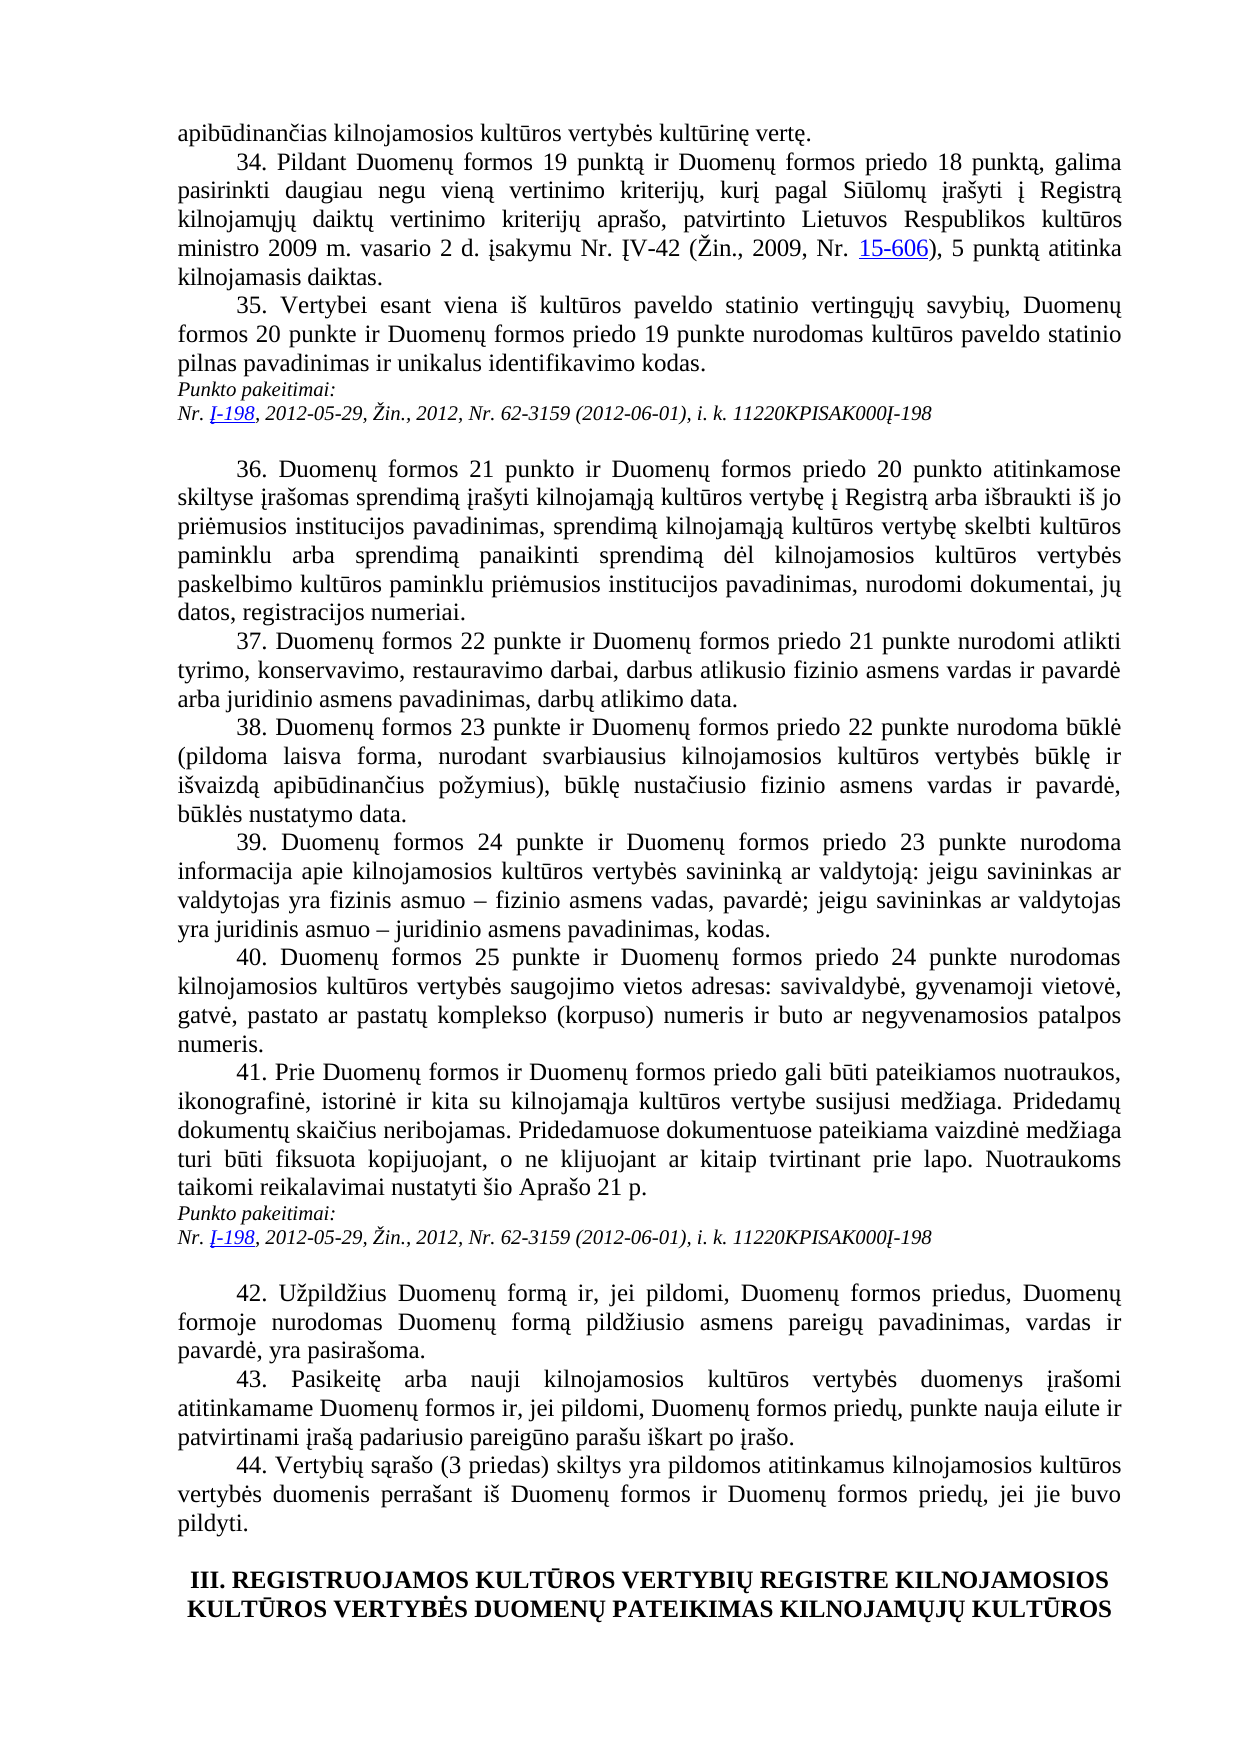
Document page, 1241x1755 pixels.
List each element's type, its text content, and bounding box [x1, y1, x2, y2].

text 38. Duomenų formos 23 punkte ir Duomenų formos priedo 22 punkte nurodoma būklė (pildoma laisva forma, nurodant svarbiausius kilnojamosios kultūros vertybės būklę ir išvaizdą apibūdinančius požymius), būklę nustačiusio fizinio asmens vardas ir pavardė, būklės nustatymo data. [177, 712, 1122, 827]
text 42. Užpildžius Duomenų formą ir, jei pildomi, Duomenų formos priedus, Duomenų formoje nurodomas Duomenų formą pildžiusio asmens pareigų pavadinimas, vardas ir pavardė, yra pasirašoma. [177, 1278, 1122, 1364]
text Punkto pakeitimai: [177, 1201, 1122, 1225]
text 39. Duomenų formos 24 punkte ir Duomenų formos priedo 23 punkte nurodoma informacija apie kilnojamosios kultūros vertybės savininką ar valdytoją: jeigu savininkas ar valdytojas yra fizinis asmuo – fizinio asmens vadas, pavardė; jeigu savininkas ar valdytojas yra juridinis asmuo – juridinio asmens pavadinimas, kodas. [177, 827, 1122, 942]
text 43. Pasikeitę arba nauji kilnojamosios kultūros vertybės duomenys įrašomi atitinkamame Duomenų formos ir, jei pildomi, Duomenų formos priedų, punkte nauja eilute ir patvirtinami įrašą padariusio pareigūno parašu iškart po įrašo. [177, 1364, 1122, 1451]
text III. REGISTRUOJAMOS KULTŪROS VERTYBIŲ REGISTRE KILNOJAMOSIOS KULTŪROS VERTYBĖS DUOMENŲ PATEIKIMAS KILNOJAMŲJŲ KULTŪROS [177, 1566, 1122, 1623]
text 44. Vertybių sąrašo (3 priedas) skiltys yra pildomos atitinkamus kilnojamosios kultūros vertybės duomenis perrašant iš Duomenų formos ir Duomenų formos priedų, jei jie buvo pildyti. [177, 1451, 1122, 1537]
text 37. Duomenų formos 22 punkte ir Duomenų formos priedo 21 punkte nurodomi atlikti tyrimo, konservavimo, restauravimo darbai, darbus atlikusio fizinio asmens vardas ir pavardė arba juridinio asmens pavadinimas, darbų atlikimo data. [177, 626, 1122, 712]
text Punkto pakeitimai: [177, 377, 1122, 401]
text 36. Duomenų formos 21 punkto ir Duomenų formos priedo 20 punkto atitinkamose skiltyse įrašomas sprendimą įrašyti kilnojamąją kultūros vertybę į Registrą arba išbraukti iš jo priėmusios institucijos pavadinimas, sprendimą kilnojamąją kultūros vertybę skelbti kultūros paminklu arba sprendimą panaikinti sprendimą dėl kilnojamosios kultūros vertybės paskelbimo kultūros paminklu priėmusios institucijos pavadinimas, nurodomi dokumentai, jų datos, registracijos numeriai. [177, 454, 1122, 626]
text 41. Prie Duomenų formos ir Duomenų formos priedo gali būti pateikiamos nuotraukos, ikonografinė, istorinė ir kita su kilnojamąja kultūros vertybe susijusi medžiaga. Pridedamų dokumentų skaičius neribojamas. Pridedamuose dokumentuose pateikiama vaizdinė medžiaga turi būti fiksuota kopijuojant, o ne klijuojant ar kitaip tvirtinant prie lapo. Nuotraukoms taikomi reikalavimai nustatyti šio Aprašo 21 p. [177, 1057, 1122, 1201]
text 35. Vertybei esant viena iš kultūros paveldo statinio vertingųjų savybių, Duomenų formos 20 punkte ir Duomenų formos priedo 19 punkte nurodomas kultūros paveldo statinio pilnas pavadinimas ir unikalus identifikavimo kodas. [177, 291, 1122, 377]
text 34. Pildant Duomenų formos 19 punktą ir Duomenų formos priedo 18 punktą, galima pasirinkti daugiau negu vieną vertinimo kriterijų, kurį pagal Siūlomų įrašyti į Registrą kilnojamųjų daiktų vertinimo kriterijų aprašo, patvirtinto Lietuvos Respublikos kultūros ministro 2009 m. vasario 2 d. įsakymu Nr. ĮV-42 (Žin., 2009, Nr. 15-606), 5 punktą atitinka kilnojamasis daiktas. [177, 147, 1122, 291]
text apibūdinančias kilnojamosios kultūros vertybės kultūrinę vertę. [177, 118, 1122, 147]
text Nr. Į-198, 2012-05-29, Žin., 2012, Nr. 62-3159 (2012-06-01), i. k. 11220KPISAK000Į-198 [177, 401, 1122, 425]
text Nr. Į-198, 2012-05-29, Žin., 2012, Nr. 62-3159 (2012-06-01), i. k. 11220KPISAK000Į-198 [177, 1225, 1122, 1249]
text 40. Duomenų formos 25 punkte ir Duomenų formos priedo 24 punkte nurodomas kilnojamosios kultūros vertybės saugojimo vietos adresas: savivaldybė, gyvenamoji vietovė, gatvė, pastato ar pastatų komplekso (korpuso) numeris ir buto ar negyvenamosios patalpos numeris. [177, 942, 1122, 1057]
